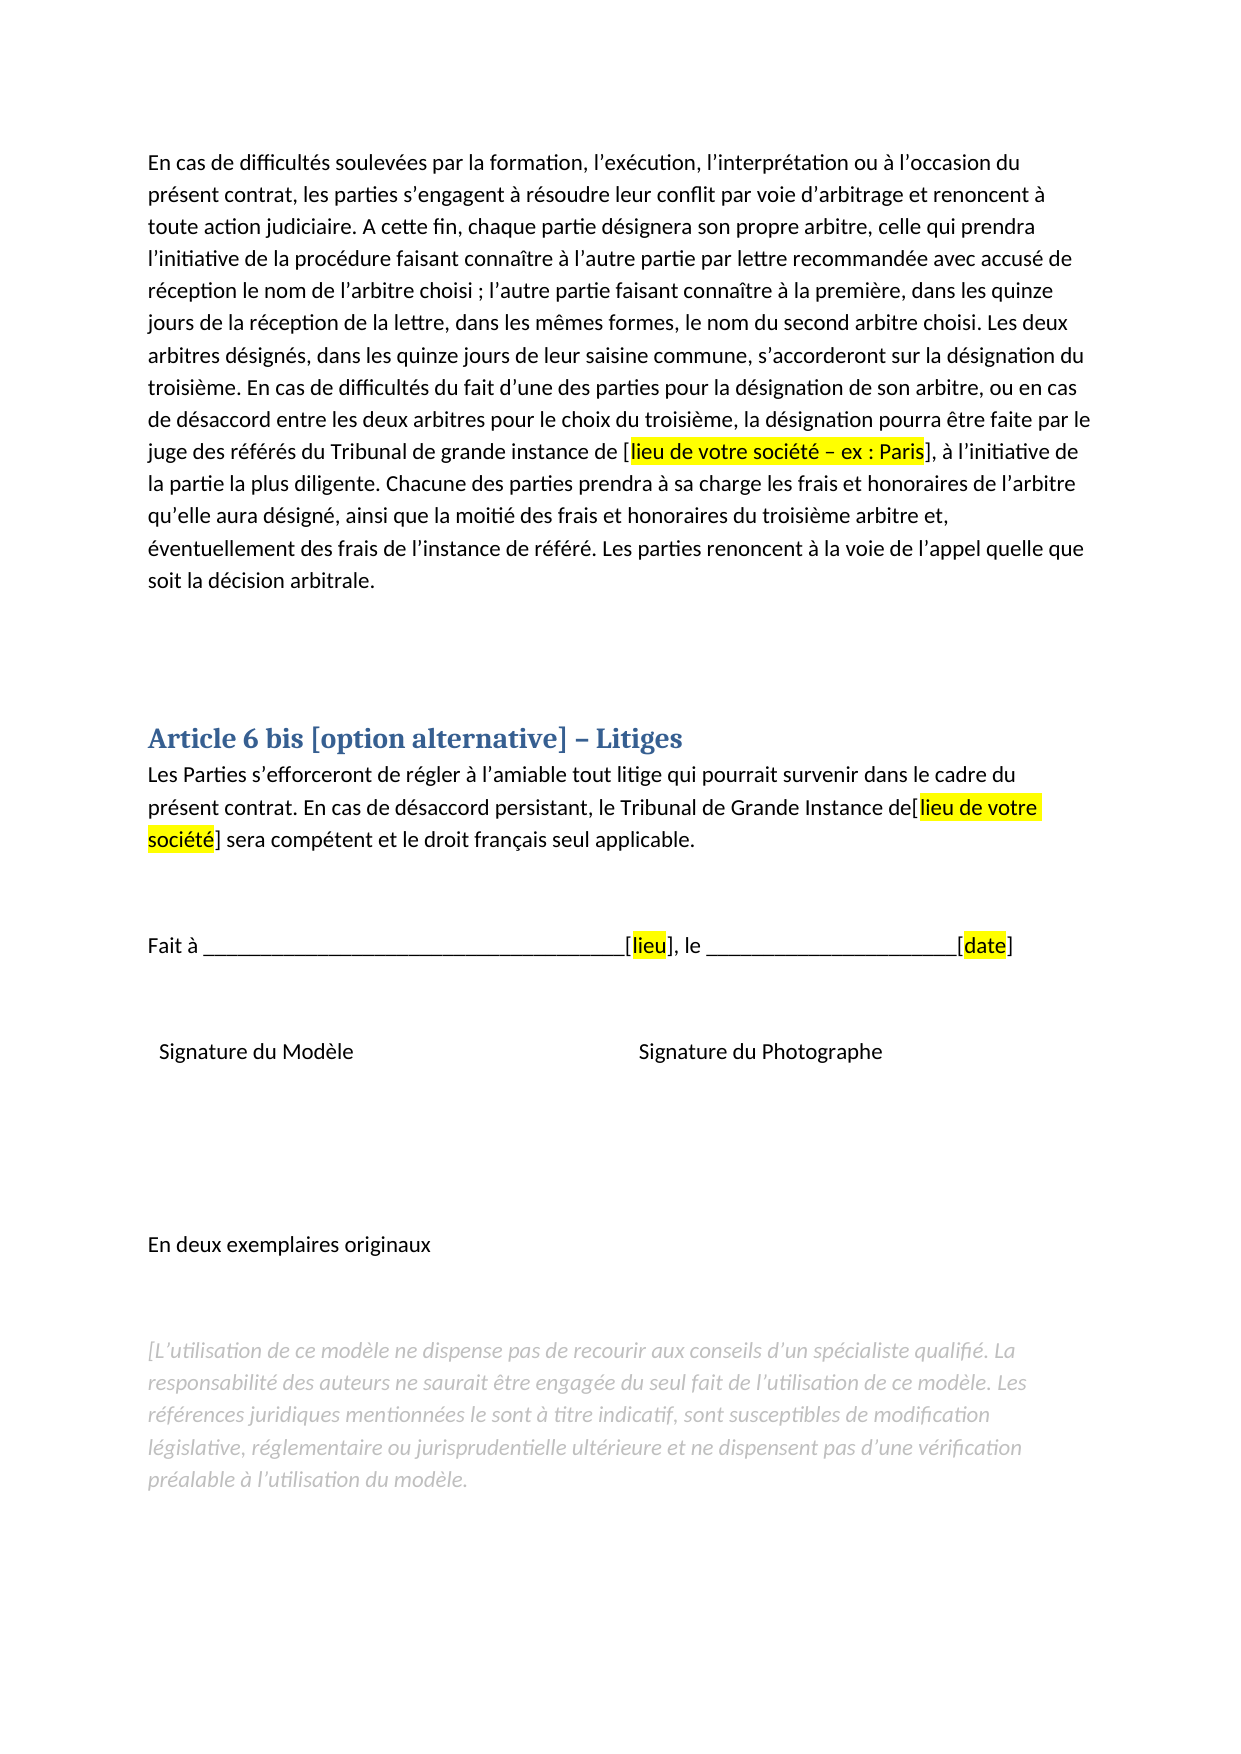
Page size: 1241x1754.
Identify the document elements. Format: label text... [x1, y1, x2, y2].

text Fait à _____________________________________[lieu], le ______________________[date] [148, 931, 1093, 959]
text En cas de difficultés soulevées par la formation, l’exécution, l’interprétation ou à l’occasion du présent contrat, les parties s’engagent à résoudre leur conflit par voie d’arbitrage et renoncent à toute action judiciaire. A cette fin, chaque partie désignera son propre arbitre, celle qui prendra l’initiative de la procédure faisant connaître à l’autre partie par lettre recommandée avec accusé de réception le nom de l’arbitre choisi ; l’autre partie faisant connaître à la première, dans les quinze jours de la réception de la lettre, dans les mêmes formes, le nom du second arbitre choisi. Les deux arbitres désignés, dans les quinze jours de leur saisine commune, s’accorderont sur la désignation du troisième. En cas de difficultés du fait d’une des parties pour la désignation de son arbitre, ou en cas de désaccord entre les deux arbitres pour le choix du troisième, la désignation pourra être faite par le juge des référés du Tribunal de grande instance de [lieu de votre société – ex : Paris], à l’initiative de la partie la plus diligente. Chacune des parties prendra à sa charge les frais et honoraires de l’arbitre qu’elle aura désigné, ainsi que la moitié des frais et honoraires du troisième arbitre et, éventuellement des frais de l’instance de référé. Les parties renoncent à la voie de l’appel quelle que soit la décision arbitrale. [148, 148, 1093, 594]
text Les Parties s’efforceront de régler à l’amiable tout litige qui pourrait survenir dans le cadre du présent contrat. En cas de désaccord persistant, le Tribunal de Grande Instance de[lieu de votre société] sera compétent et le droit français seul applicable. [148, 761, 1093, 853]
table_header Signature du Modèle [148, 1037, 627, 1177]
subtitle Article 6 bis [option alternative] – Litiges [148, 722, 1093, 756]
text En deux exemplaires originaux [148, 1230, 1093, 1258]
table_header Signature du Photographe [628, 1037, 1107, 1177]
text [L’utilisation de ce modèle ne dispense pas de recourir aux conseils d’un spécialiste qualifié. La responsabilité des auteurs ne saurait être engagée du seul fait de l’utilisation de ce modèle. Les références juridiques mentionnées le sont à titre indicatif, sont susceptibles de modification législative, réglementaire ou jurisprudentielle ultérieure et ne dispensent pas d’une vérification préalable à l’utilisation du modèle. [148, 1336, 1093, 1493]
